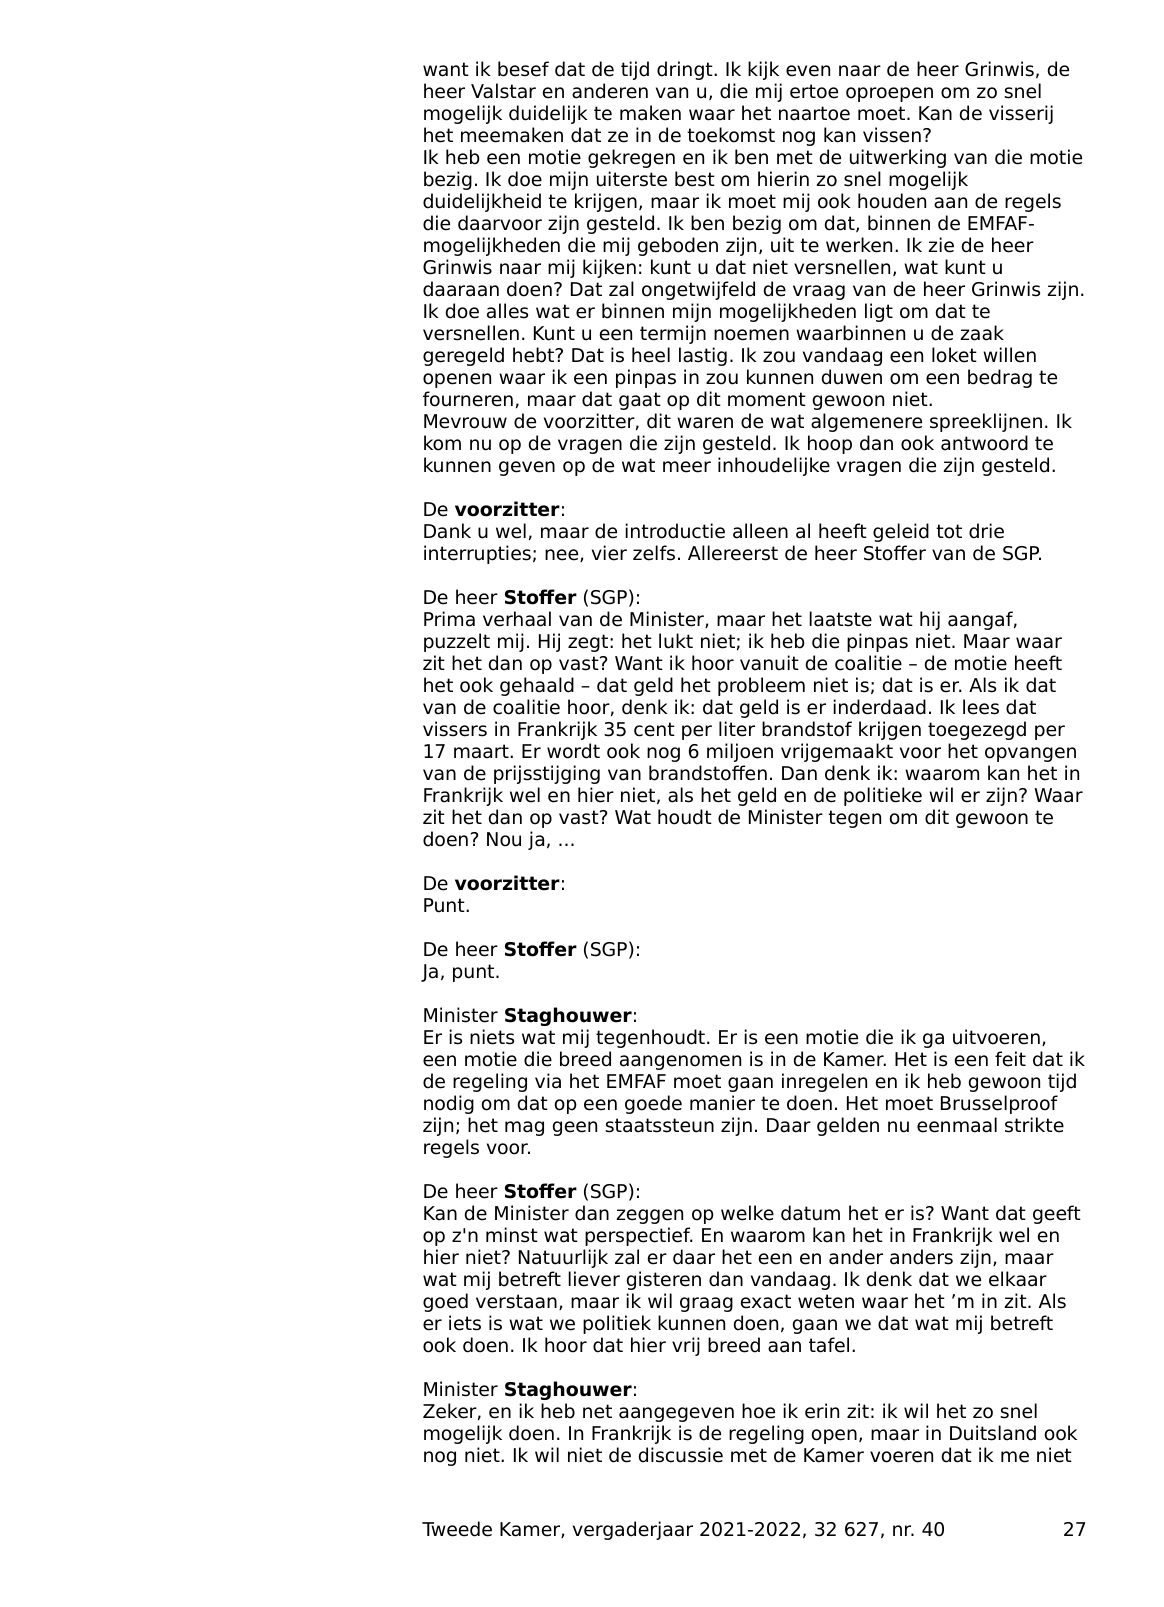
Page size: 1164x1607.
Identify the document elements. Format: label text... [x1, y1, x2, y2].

text Minister Staghouwer: [422, 1005, 1087, 1027]
text Ik heb een motie gekregen en ik ben met de uitwerking van die motie bezig. Ik doe mijn uiterste best om hierin zo snel mogelijk duidelijkheid te krijgen, maar ik moet mij ook houden aan de regels die daarvoor zijn gesteld. Ik ben bezig om dat, binnen de EMFAF-mogelijkheden die mij geboden zijn, uit te werken. Ik zie de heer Grinwis naar mij kijken: kunt u dat niet versnellen, wat kunt u daaraan doen? Dat zal ongetwijfeld de vraag van de heer Grinwis zijn. Ik doe alles wat er binnen mijn mogelijkheden ligt om dat te versnellen. Kunt u een termijn noemen waarbinnen u de zaak geregeld hebt? Dat is heel lastig. Ik zou vandaag een loket willen openen waar ik een pinpas in zou kunnen duwen om een bedrag te fourneren, maar dat gaat op dit moment gewoon niet. [422, 147, 1087, 411]
text Minister Staghouwer: [422, 1379, 1087, 1401]
text De heer Stoffer (SGP): [422, 587, 1087, 609]
text Er is niets wat mij tegenhoudt. Er is een motie die ik ga uitvoeren, een motie die breed aangenomen is in de Kamer. Het is een feit dat ik de regeling via het EMFAF moet gaan inregelen en ik heb gewoon tijd nodig om dat op een goede manier te doen. Het moet Brusselproof zijn; het mag geen staatssteun zijn. Daar gelden nu eenmaal strikte regels voor. [422, 1027, 1087, 1159]
text Zeker, en ik heb net aangegeven hoe ik erin zit: ik wil het zo snel mogelijk doen. In Frankrijk is de regeling open, maar in Duitsland ook nog niet. Ik wil niet de discussie met de Kamer voeren dat ik me niet [422, 1401, 1087, 1467]
text Punt. [422, 895, 1087, 917]
text De heer Stoffer (SGP): [422, 1181, 1087, 1203]
text Prima verhaal van de Minister, maar het laatste wat hij aangaf, puzzelt mij. Hij zegt: het lukt niet; ik heb die pinpas niet. Maar waar zit het dan op vast? Want ik hoor vanuit de coalitie – de motie heeft het ook gehaald – dat geld het probleem niet is; dat is er. Als ik dat van de coalitie hoor, denk ik: dat geld is er inderdaad. Ik lees dat vissers in Frankrijk 35 cent per liter brandstof krijgen toegezegd per 17 maart. Er wordt ook nog 6 miljoen vrijgemaakt voor het opvangen van de prijsstijging van brandstoffen. Dan denk ik: waarom kan het in Frankrijk wel en hier niet, als het geld en de politieke wil er zijn? Waar zit het dan op vast? Wat houdt de Minister tegen om dit gewoon te doen? Nou ja, ... [422, 609, 1087, 851]
text Kan de Minister dan zeggen op welke datum het er is? Want dat geeft op z'n minst wat perspectief. En waarom kan het in Frankrijk wel en hier niet? Natuurlijk zal er daar het een en ander anders zijn, maar wat mij betreft liever gisteren dan vandaag. Ik denk dat we elkaar goed verstaan, maar ik wil graag exact weten waar het ’m in zit. Als er iets is wat we politiek kunnen doen, gaan we dat wat mij betreft ook doen. Ik hoor dat hier vrij breed aan tafel. [422, 1203, 1087, 1357]
text De heer Stoffer (SGP): [422, 939, 1087, 961]
text De voorzitter: [422, 873, 1087, 895]
text Dank u wel, maar de introductie alleen al heeft geleid tot drie interrupties; nee, vier zelfs. Allereerst de heer Stoffer van de SGP. [422, 521, 1087, 565]
text Mevrouw de voorzitter, dit waren de wat algemenere spreeklijnen. Ik kom nu op de vragen die zijn gesteld. Ik hoop dan ook antwoord te kunnen geven op de wat meer inhoudelijke vragen die zijn gesteld. [422, 411, 1087, 477]
text De voorzitter: [422, 499, 1087, 521]
text Ja, punt. [422, 961, 1087, 983]
text want ik besef dat de tijd dringt. Ik kijk even naar de heer Grinwis, de heer Valstar en anderen van u, die mij ertoe oproepen om zo snel mogelijk duidelijk te maken waar het naartoe moet. Kan de visserij het meemaken dat ze in de toekomst nog kan vissen? [422, 59, 1087, 147]
